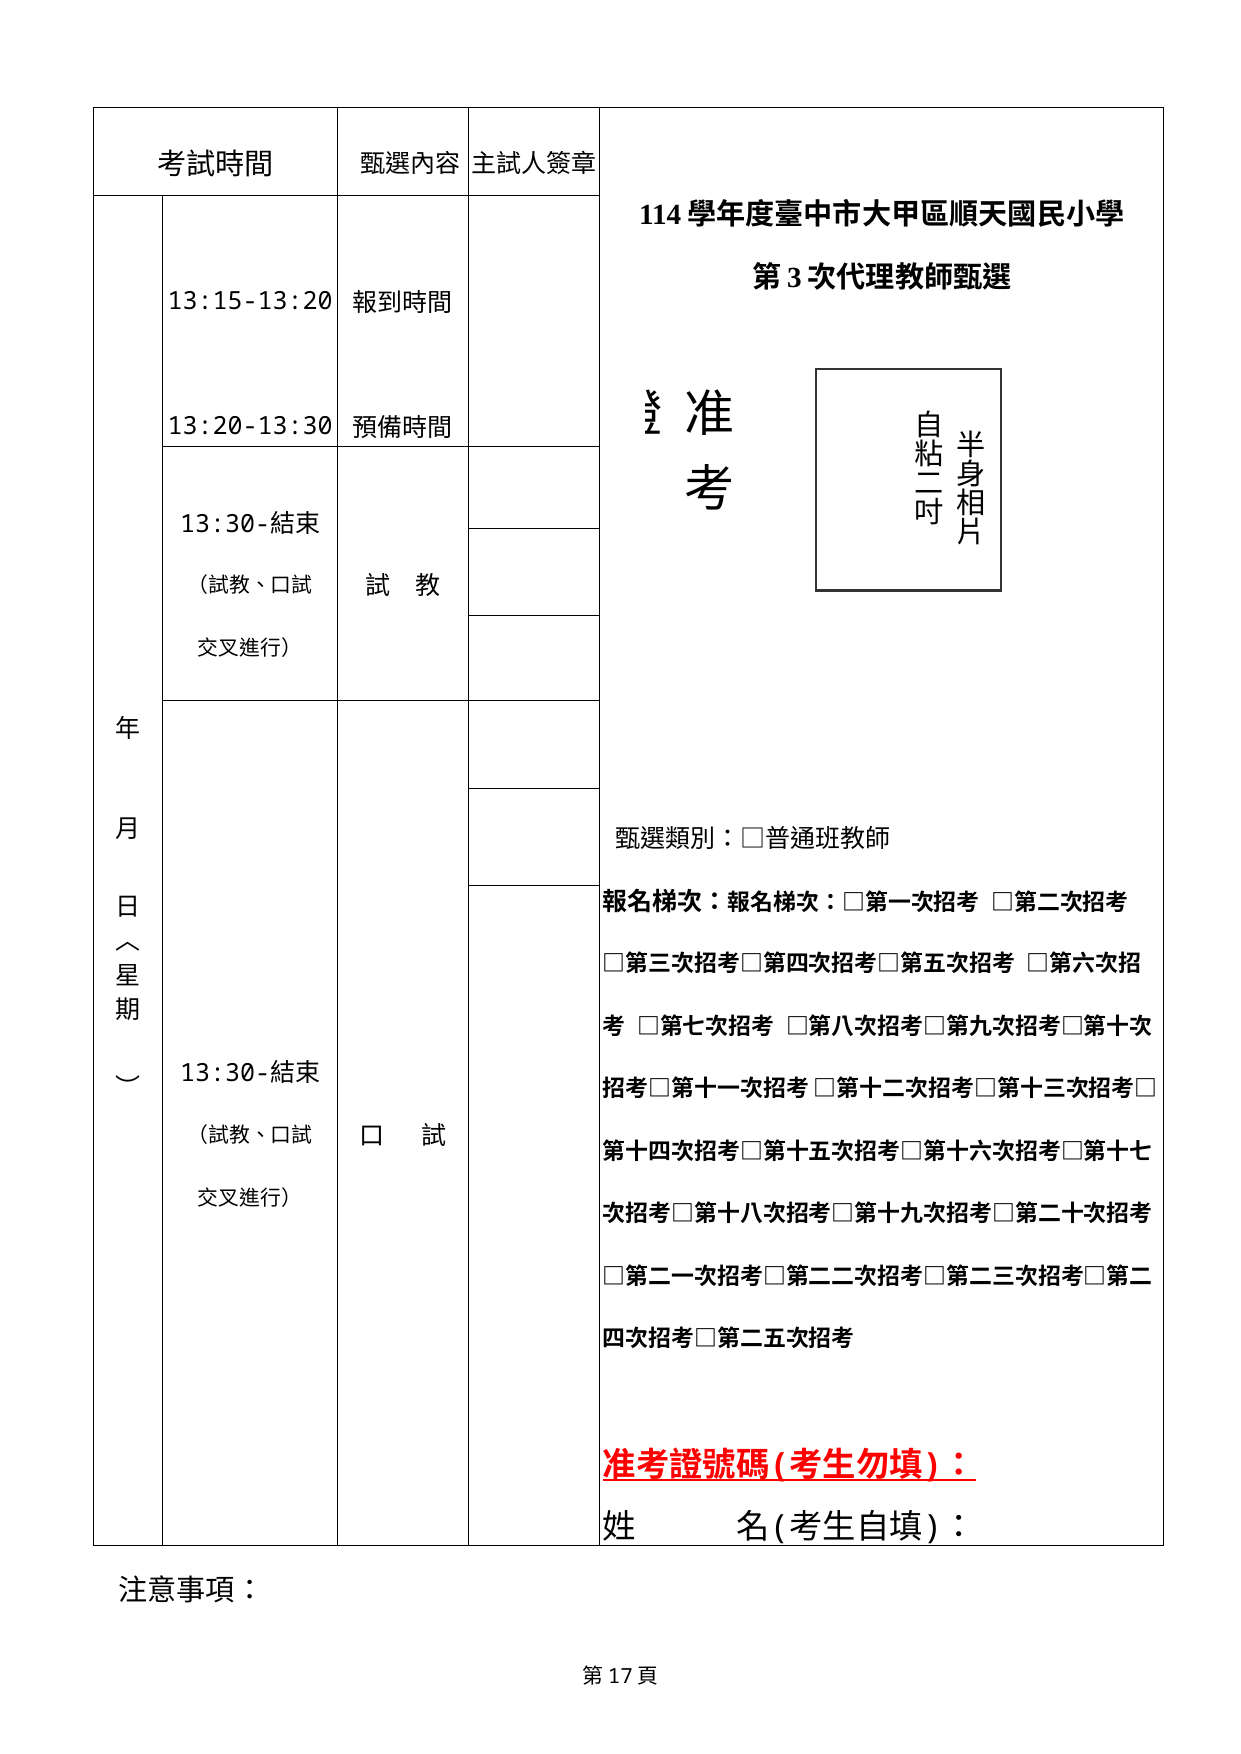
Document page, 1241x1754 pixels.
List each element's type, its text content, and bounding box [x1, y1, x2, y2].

table_cell [469, 529, 599, 615]
table_cell [469, 447, 599, 528]
table_cell [469, 616, 599, 699]
table_header 甄選內容 [338, 108, 468, 195]
table_cell 13:30-結束 （試教、口試 交叉進行） [163, 447, 337, 699]
table_cell [469, 789, 599, 885]
table_cell [469, 196, 599, 446]
table_header 114學年度臺中市大甲區順天國民小學 第3次代理教師甄選 甄選類別：□普通班教師 報名梯次：報名梯次：□第一次招考 □第二次招考 □第三次招考□第四次招考□第五次招考 □第六次招考 □第七次招考 □第八次招考□第九次招考□第十次招考□第十一次招考 □第十二次招考□第十三次招考□第十四次招考□第十五次招考□第十六次招考□第十七次招考□第十八次招考□第十九次招考□第二十次招考□第二一次招考□第二二次招考□第二三次招考□第二四次招考□第二五次招考 准考證號碼(考生勿填)： 姓 名(考生自填)： [600, 108, 1163, 1545]
table_cell 年 月 日〈星期 ︶ [94, 196, 162, 1545]
table_cell 報到時間 預備時間 [338, 196, 468, 446]
table_cell 口 試 [338, 701, 468, 1545]
table_cell [469, 701, 599, 788]
table_cell 13:30-結束 （試教、口試 交叉進行） [163, 701, 337, 1545]
table_header 主試人簽章 [469, 108, 599, 195]
text 注意事項： [118, 1546, 1122, 1609]
table_header 考試時間 [94, 108, 337, 195]
table_cell 13:15-13:20 13:20-13:30 [163, 196, 337, 446]
table_cell 試 教 [338, 447, 468, 699]
table_cell [469, 886, 599, 1545]
